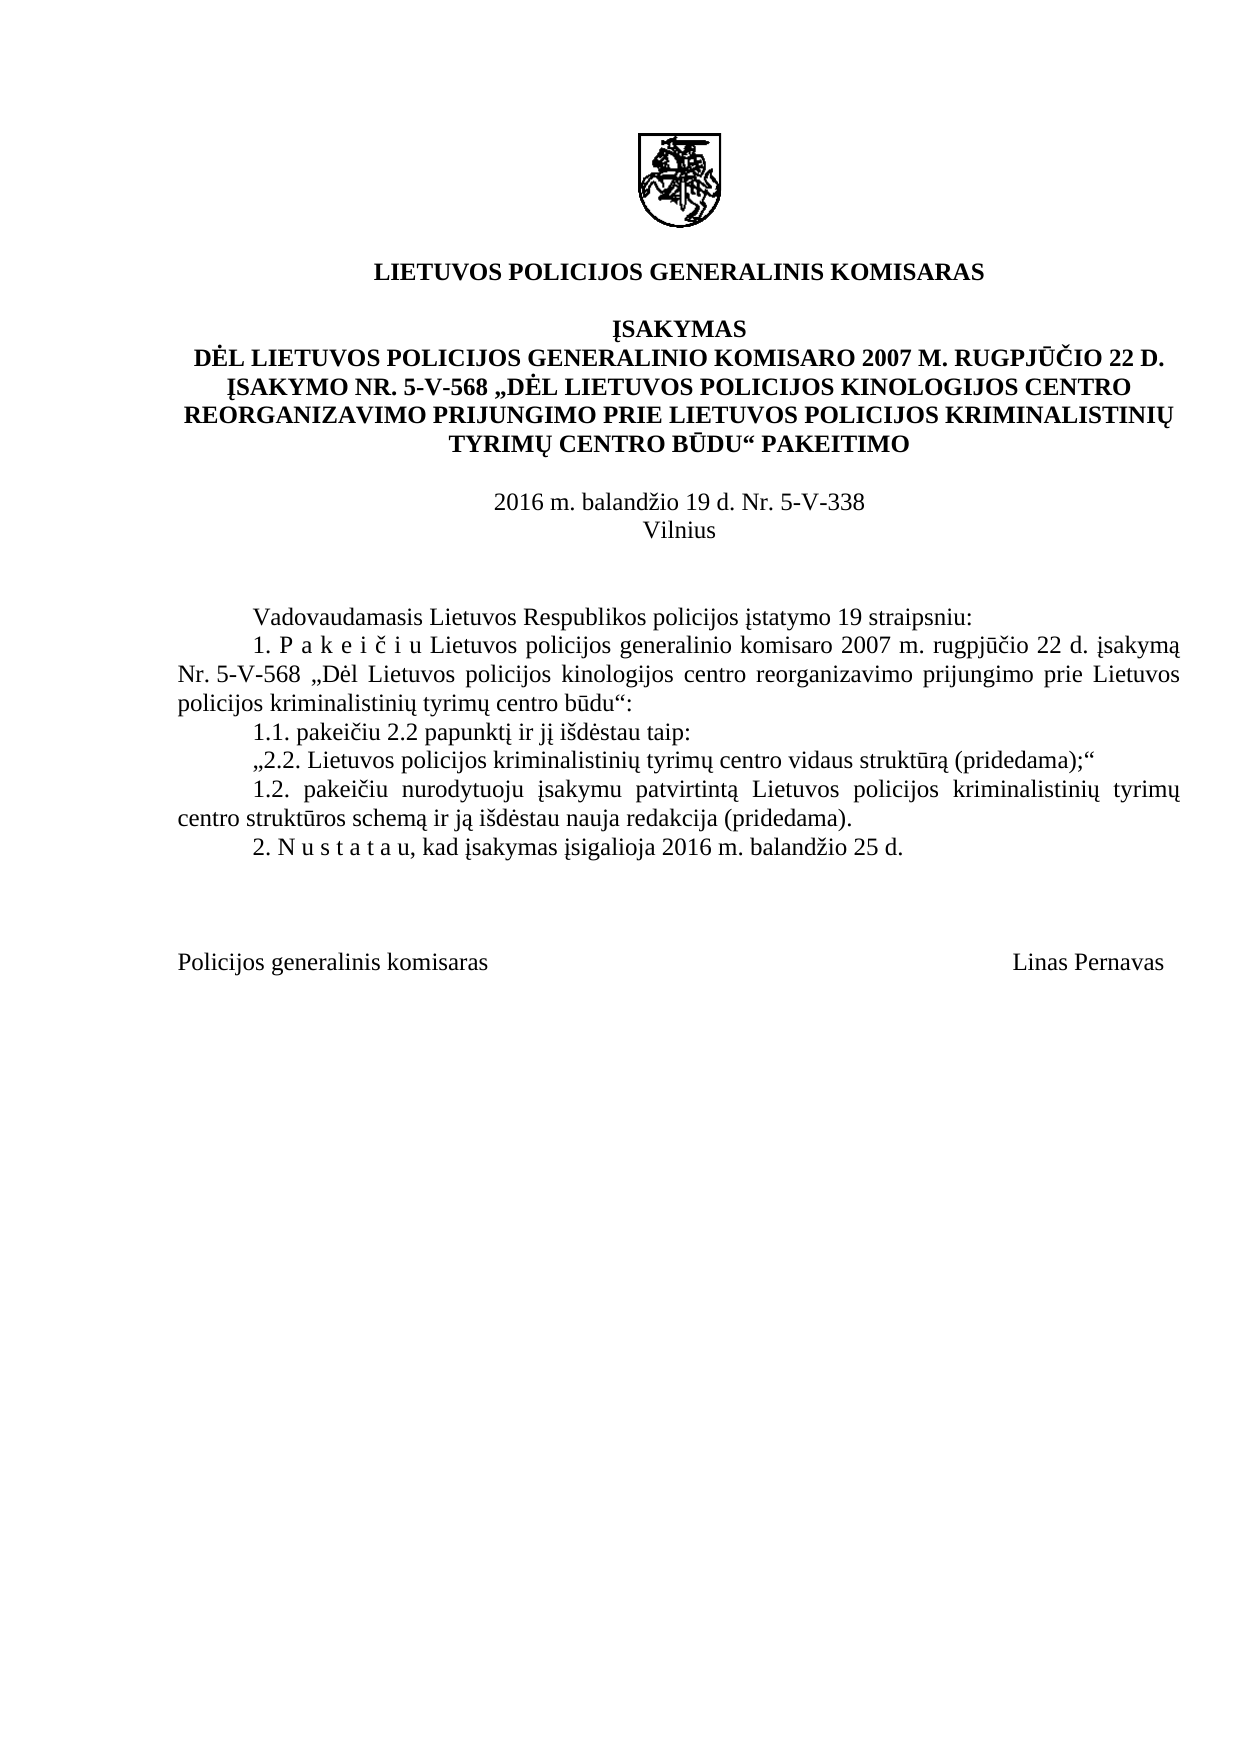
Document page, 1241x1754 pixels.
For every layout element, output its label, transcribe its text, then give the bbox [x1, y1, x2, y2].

text ĮSAKYMAS [177, 314, 1181, 343]
text 1. P a k e i č i u Lietuvos policijos generalinio komisaro 2007 m. rugpjūčio 22 d. įsakymą Nr. 5-V-568 „Dėl Lietuvos policijos kinologijos centro reorganizavimo prijungimo prie Lietuvos policijos kriminalistinių tyrimų centro būdu“: [177, 630, 1181, 717]
text 1.2. pakeičiu nurodytuoju įsakymu patvirtintą Lietuvos policijos kriminalistinių tyrimų centro struktūros schemą ir ją išdėstau nauja redakcija (pridedama). [177, 774, 1181, 832]
text DĖL LIETUVOS POLICIJOS GENERALINIO KOMISARO 2007 M. RUGPJŪČIO 22 D. ĮSAKYMO NR. 5-V-568 „DĖL LIETUVOS POLICIJOS KINOLOGIJOS CENTRO REORGANIZAVIMO PRIJUNGIMO PRIE LIETUVOS POLICIJOS KRIMINALISTINIŲ TYRIMŲ CENTRO BŪDU“ PAKEITIMO [177, 343, 1181, 458]
text 2. N u s t a t a u, kad įsakymas įsigalioja 2016 m. balandžio 25 d. [177, 832, 1181, 860]
text 2016 m. balandžio 19 d. Nr. 5-V-338 [177, 487, 1181, 515]
text LIETUVOS POLICIJOS GENERALINIS KOMISARAS [177, 257, 1181, 285]
text Vilnius [177, 515, 1181, 544]
text Policijos generalinis komisaras Linas Pernavas [177, 947, 1181, 975]
text 1.1. pakeičiu 2.2 papunktį ir jį išdėstau taip: [177, 717, 1181, 745]
text „2.2. Lietuvos policijos kriminalistinių tyrimų centro vidaus struktūrą (pridedama);“ [177, 745, 1181, 774]
text Vadovaudamasis Lietuvos Respublikos policijos įstatymo 19 straipsniu: [177, 602, 1181, 630]
